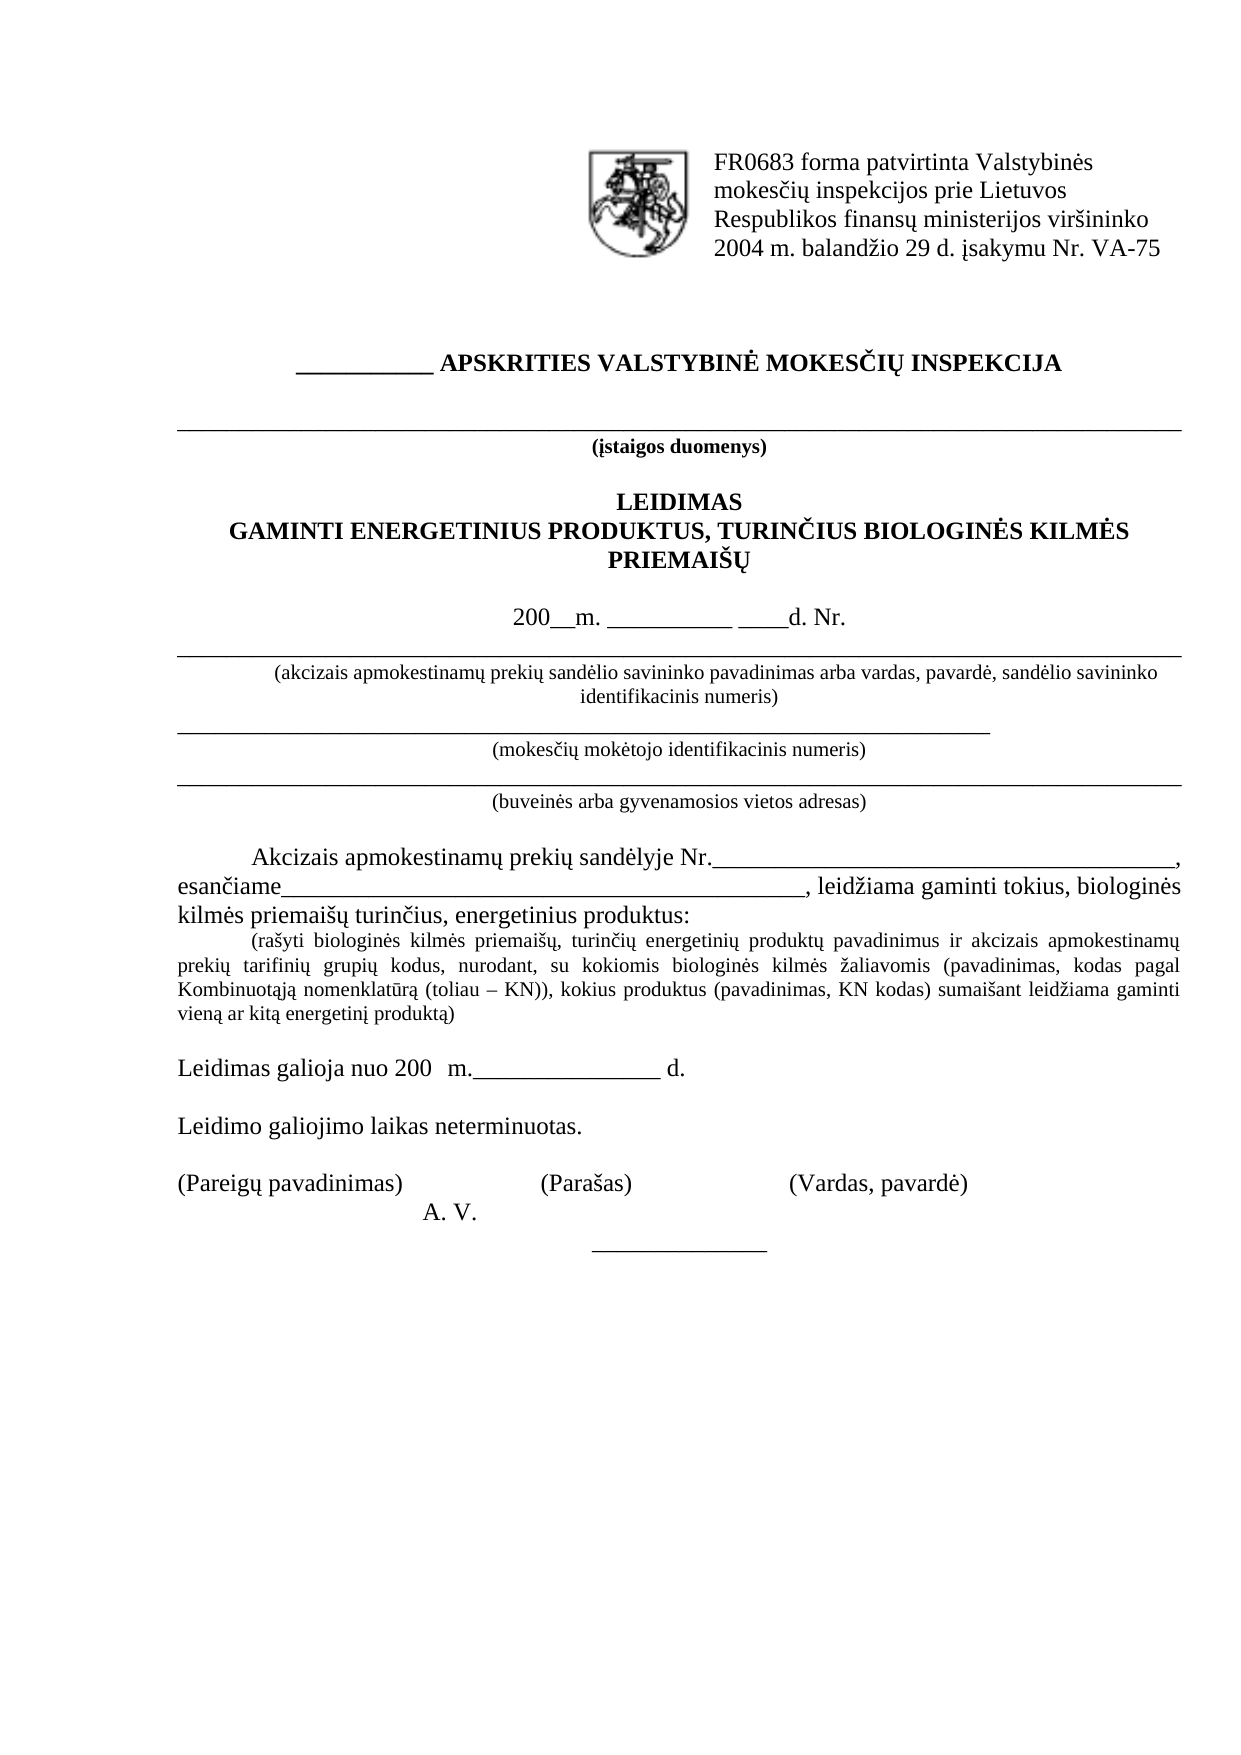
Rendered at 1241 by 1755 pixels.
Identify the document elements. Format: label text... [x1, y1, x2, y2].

text (buveinės arba gyvenamosios vietos adresas) [177, 789, 1181, 813]
text (Pareigų pavadinimas) (Parašas) (Vardas, pavardė) [177, 1168, 1181, 1197]
text (rašyti biologinės kilmės priemaišų, turinčių energetinių produktų pavadinimus ir akcizais apmokestinamų prekių tarifinių grupių kodus, nurodant, su kokiomis biologinės kilmės žaliavomis (pavadinimas, kodas pagal Kombinuotąją nomenklatūrą (toliau – KN)), kokius produktus (pavadinimas, KN kodas) sumaišant leidžiama gaminti vieną ar kitą energetinį produktą) [177, 928, 1181, 1025]
text A. V. [177, 1197, 1181, 1226]
text _________________________________________________________________ [177, 708, 1181, 737]
text (akcizais apmokestinamų prekių sandėlio savininko pavadinimas arba vardas, pavardė, sandėlio savininko identifikacinis numeris) [177, 660, 1181, 708]
text 200__m. __________ ____d. Nr. [177, 602, 1181, 631]
text esančiame , leidžiama gaminti tokius, biologinės [177, 871, 1181, 900]
table_header [177, 147, 702, 291]
text (mokesčių mokėtojo identifikacinis numeris) [177, 737, 1181, 761]
text ___________ APSKRITIES VALSTYBINĖ MOKESČIŲ INSPEKCIJA [177, 348, 1181, 377]
text PRIEMAIŠŲ [177, 545, 1181, 573]
text (įstaigos duomenys) [177, 434, 1181, 458]
text Leidimas galioja nuo 200 m._______________ d. [177, 1053, 1181, 1082]
text kilmės priemaišų turinčius, energetinius produktus: [177, 900, 1181, 928]
table_header FR0683 forma patvirtinta Valstybinės mokesčių inspekcijos prie Lietuvos Respublikos finansų ministerijos viršininko 2004 m. balandžio 29 d. įsakymu Nr. VA-75 [702, 147, 1181, 291]
text LEIDIMAS [177, 487, 1181, 516]
text ______________ [177, 1226, 1181, 1255]
text Akcizais apmokestinamų prekių sandėlyje Nr. , [177, 842, 1181, 871]
text Leidimo galiojimo laikas neterminuotas. [177, 1111, 1181, 1140]
text GAMINTI ENERGETINIUS PRODUKTUS, TURINČIUS BIOLOGINĖS KILMĖS [177, 516, 1181, 545]
